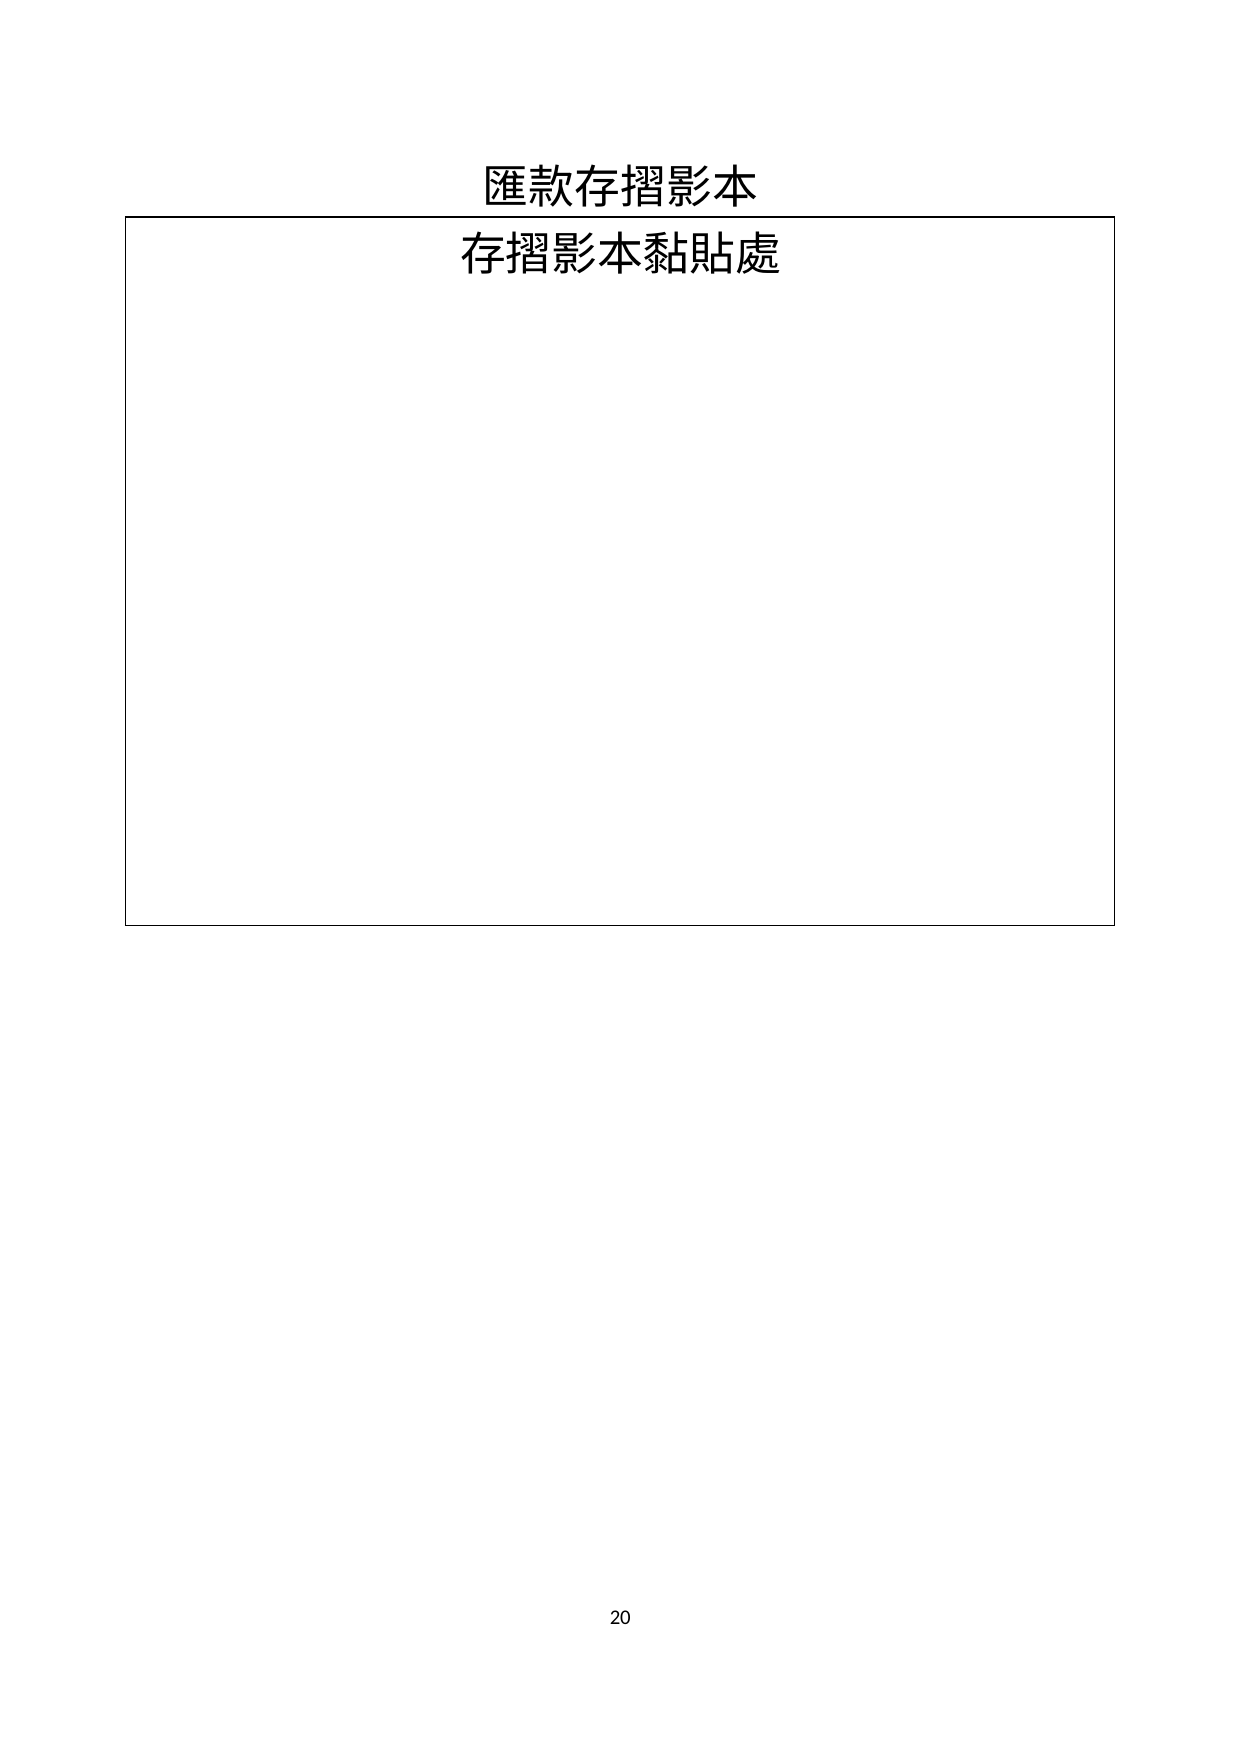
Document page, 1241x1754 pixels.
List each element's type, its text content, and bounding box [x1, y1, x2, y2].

table_header 存摺影本黏貼處 [126, 218, 1114, 924]
text 匯款存摺影本 [187, 150, 1053, 216]
